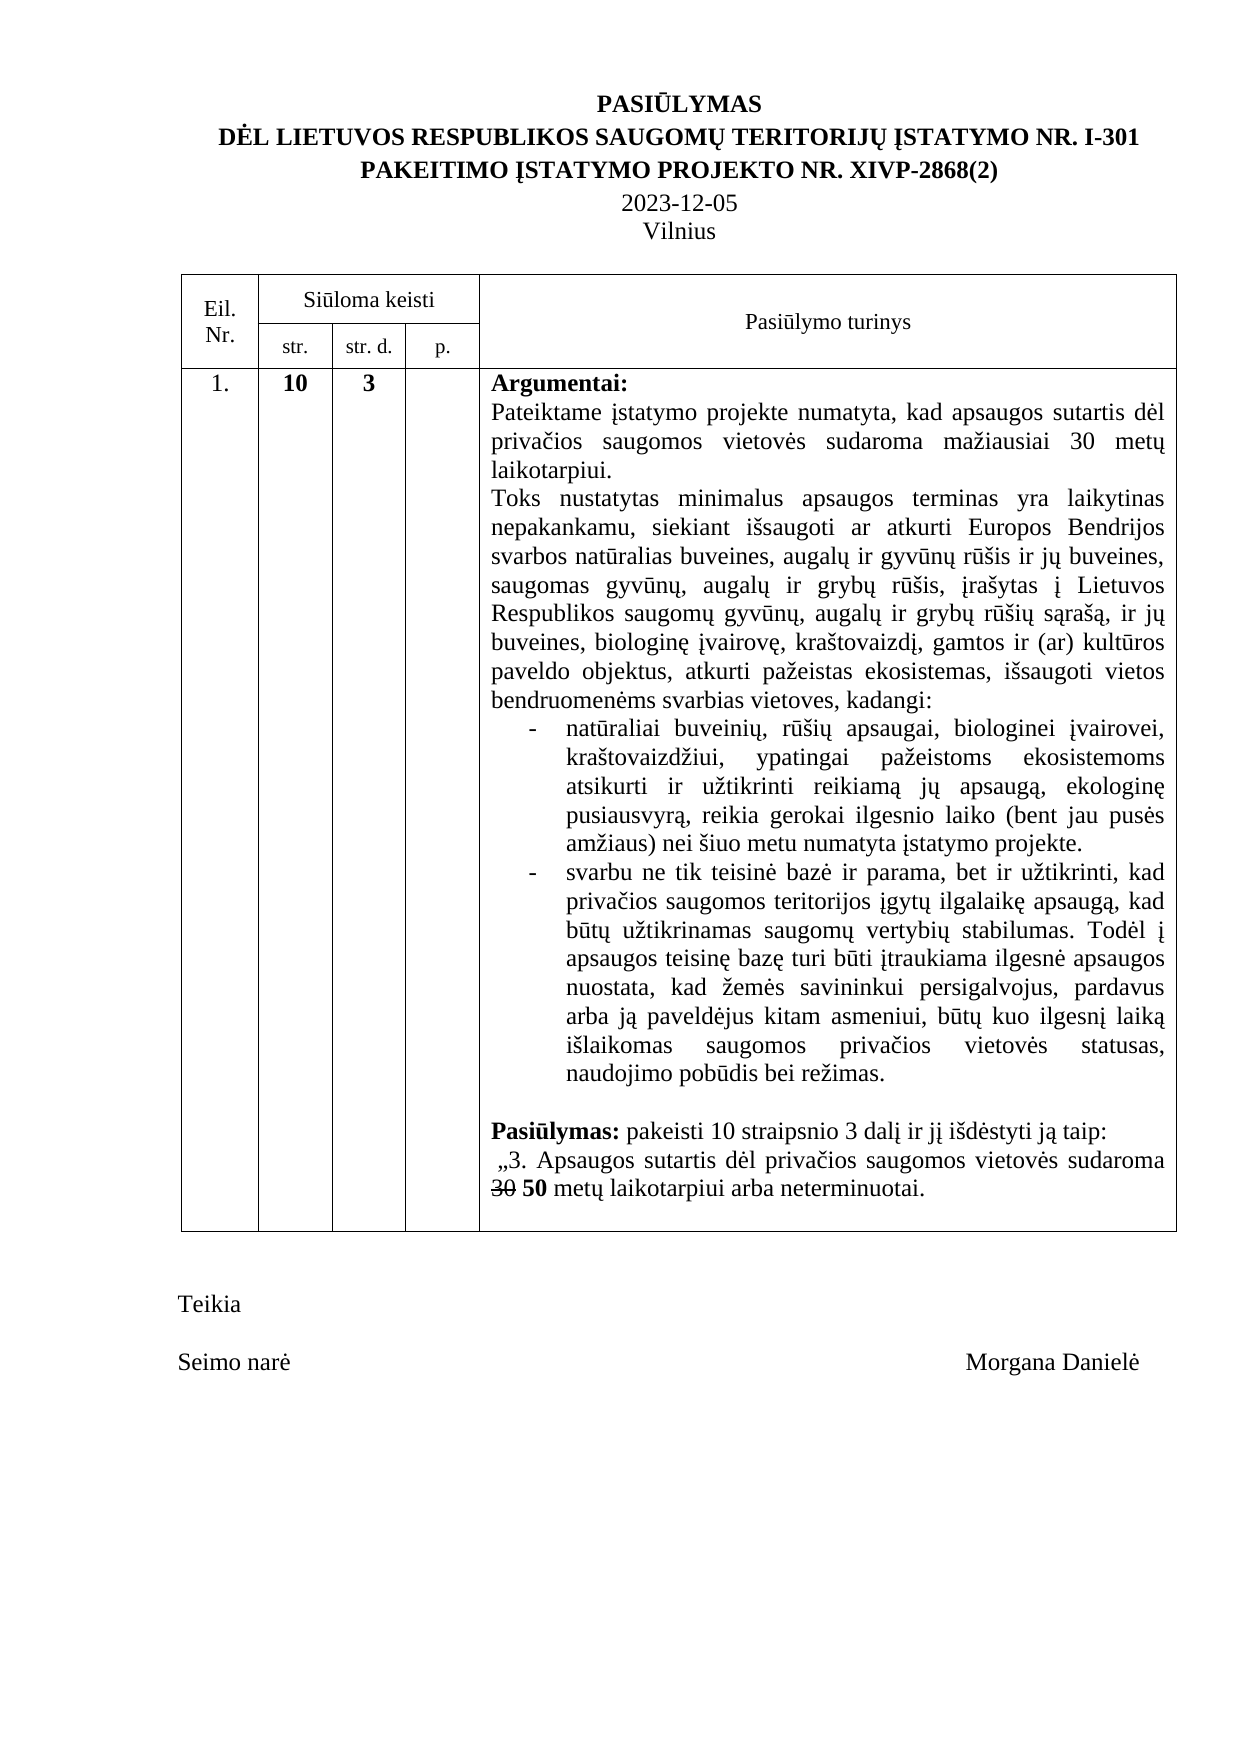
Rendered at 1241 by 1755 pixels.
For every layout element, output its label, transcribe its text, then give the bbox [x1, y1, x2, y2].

subtitle DĖL LIETUVOS RESPUBLIKOS saugomų teritorijų įstatymo NR. I-301 PAKEITIMO įstatymo projekto Nr. XIVP-2868(2) [177, 122, 1181, 183]
text Seimo narė Morgana Danielė [177, 1347, 1181, 1376]
table_cell 3 [333, 369, 405, 1231]
table_header Pasiūlymo turinys [480, 275, 1176, 367]
table_cell str. [259, 324, 332, 367]
table_header Siūloma keisti [259, 275, 479, 323]
table_cell Argumentai: Pateiktame įstatymo projekte numatyta, kad apsaugos sutartis dėl privačios saugomos vietovės sudaroma mažiausiai 30 metų laikotarpiui. Toks nustatytas minimalus apsaugos terminas yra laikytinas nepakankamu, siekiant išsaugoti ar atkurti Europos Bendrijos svarbos natūralias buveines, augalų ir gyvūnų rūšis ir jų buveines, saugomas gyvūnų, augalų ir grybų rūšis, įrašytas į Lietuvos Respublikos saugomų gyvūnų, augalų ir grybų rūšių sąrašą, ir jų buveines, biologinę įvairovę, kraštovaizdį, gamtos ir (ar) kultūros paveldo objektus, atkurti pažeistas ekosistemas, išsaugoti vietos bendruomenėms svarbias vietoves, kadangi: natūraliai buveinių, rūšių apsaugai, biologinei įvairovei, kraštovaizdžiui, ypatingai pažeistoms ekosistemoms atsikurti ir užtikrinti reikiamą jų apsaugą, ekologinę pusiausvyrą, reikia gerokai ilgesnio laiko (bent jau pusės amžiaus) nei šiuo metu numatyta įstatymo projekte. svarbu ne tik teisinė bazė ir parama, bet ir užtikrinti, kad privačios saugomos teritorijos įgytų ilgalaikę apsaugą, kad būtų užtikrinamas saugomų vertybių stabilumas. Todėl į apsaugos teisinę bazę turi būti įtraukiama ilgesnė apsaugos nuostata, kad žemės savininkui persigalvojus, pardavus arba ją paveldėjus kitam asmeniui, būtų kuo ilgesnį laiką išlaikomas saugomos privačios vietovės statusas, naudojimo pobūdis bei režimas. Pasiūlymas: pakeisti 10 straipsnio 3 dalį ir jį išdėstyti ją taip: „3. Apsaugos sutartis dėl privačios saugomos vietovės sudaroma 30 50 metų laikotarpiui arba neterminuotai. [480, 369, 1176, 1231]
text Teikia [177, 1289, 1181, 1318]
table_header Eil. Nr. [182, 275, 258, 367]
table_cell 1. [182, 369, 258, 1231]
table_cell str. d. [333, 324, 405, 367]
table_cell 10 [259, 369, 332, 1231]
text PASIŪLYMAS [177, 89, 1181, 117]
table_cell [406, 369, 479, 1231]
table_cell p. [406, 324, 479, 367]
text Vilnius [177, 216, 1181, 245]
text 2023-12-05 [177, 188, 1181, 216]
